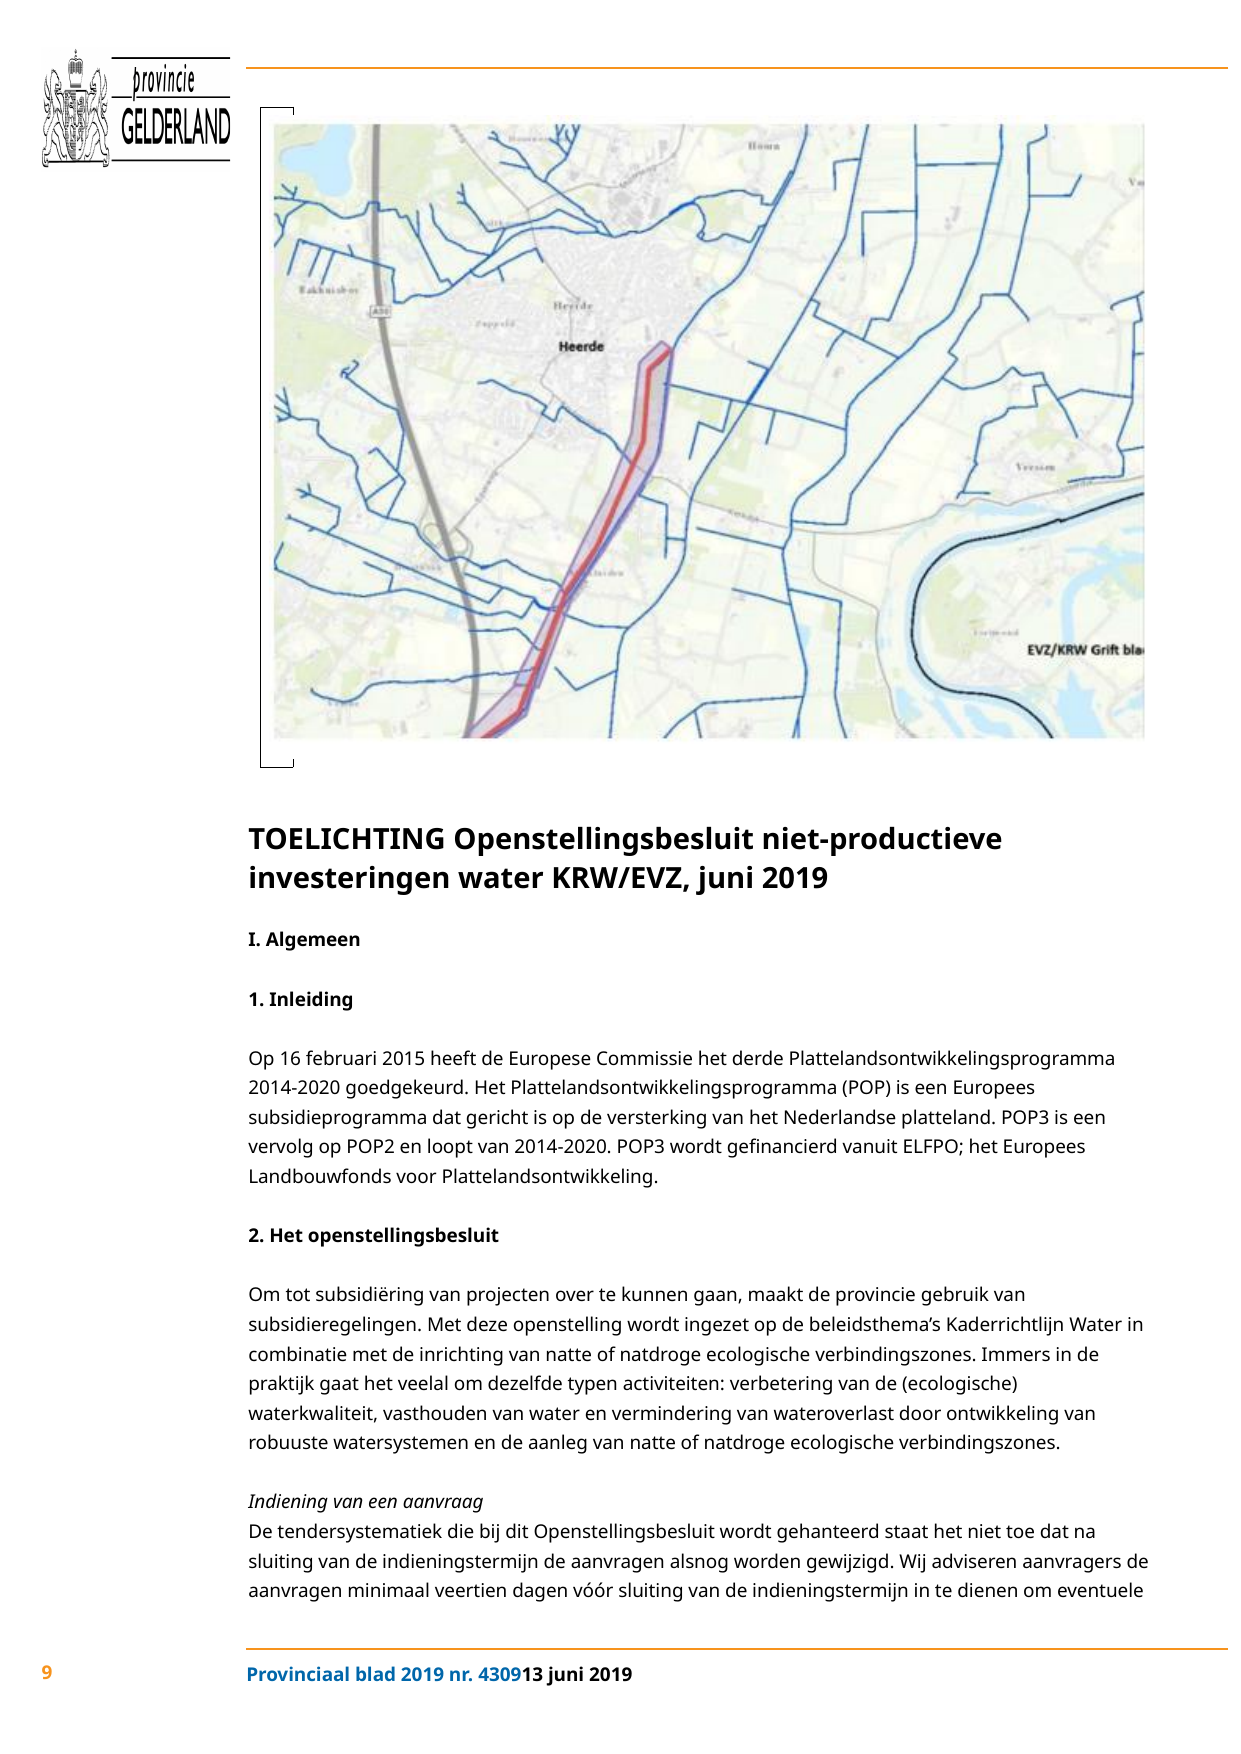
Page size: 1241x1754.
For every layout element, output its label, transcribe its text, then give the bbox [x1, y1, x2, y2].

text Indiening van een aanvraag [248, 1489, 1152, 1514]
text 1. Inleiding [248, 986, 1152, 1011]
text De tendersystematiek die bij dit Openstellingsbesluit wordt gehanteerd staat het niet toe dat na sluiting van de indieningstermijn de aanvragen alsnog worden gewijzigd. Wij adviseren aanvragers de aanvragen minimaal veertien dagen vóór sluiting van de indieningstermijn in te dienen om eventuele [248, 1518, 1152, 1603]
text TOELICHTING Openstellingsbesluit niet-productieve investeringen water KRW/EVZ, juni 2019 [248, 818, 1152, 897]
text Op 16 februari 2015 heeft de Europese Commissie het derde Plattelandsontwikkelingsprogramma 2014-2020 goedgekeurd. Het Plattelandsontwikkelingsprogramma (POP) is een Europees subsidieprogramma dat gericht is op de versterking van het Nederlandse platteland. POP3 is een vervolg op POP2 en loopt van 2014-2020. POP3 wordt gefinancierd vanuit ELFPO; het Europees Landbouwfonds voor Plattelandsontwikkeling. [248, 1045, 1152, 1189]
text 2. Het openstellingsbesluit [248, 1222, 1152, 1248]
picture [268, 115, 1162, 759]
picture [41, 47, 231, 172]
text Om tot subsidiëring van projecten over te kunnen gaan, maakt de provincie gebruik van subsidieregelingen. Met deze openstelling wordt ingezet op de beleidsthema’s Kaderrichtlijn Water in combinatie met de inrichting van natte of natdroge ecologische verbindingszones. Immers in de praktijk gaat het veelal om dezelfde typen activiteiten: verbetering van de (ecologische) waterkwaliteit, vasthouden van water en vermindering van wateroverlast door ontwikkeling van robuuste watersystemen en de aanleg van natte of natdroge ecologische verbindingszones. [248, 1282, 1152, 1455]
text I. Algemeen [248, 927, 1152, 952]
